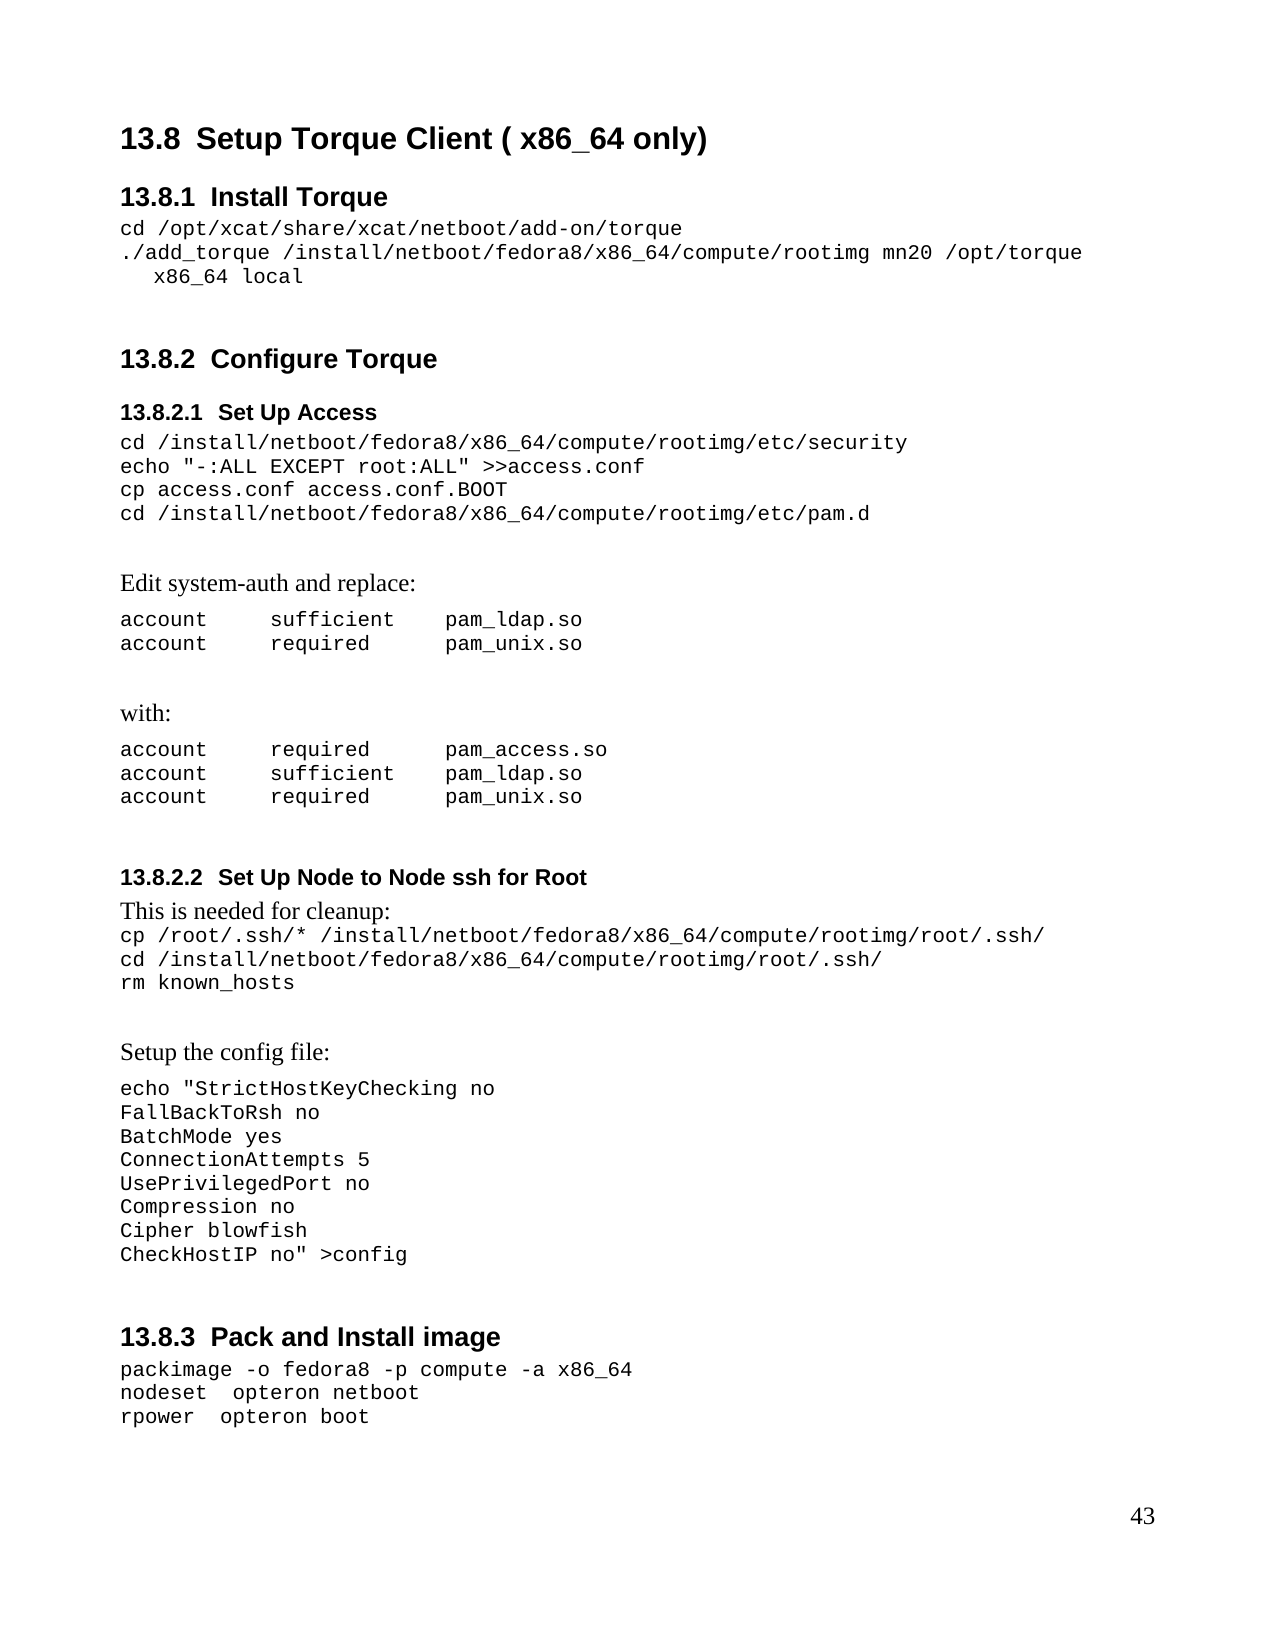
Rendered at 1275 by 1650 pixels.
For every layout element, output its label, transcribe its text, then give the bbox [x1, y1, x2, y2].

text cd /install/netboot/fedora8/x86_64/compute/rootimg/root/.ssh/ [120, 948, 1155, 972]
subtitle Set Up Access [120, 399, 1155, 426]
text This is needed for cleanup: [120, 896, 1155, 925]
text echo "StrictHostKeyChecking no [120, 1078, 1155, 1102]
text cp /root/.ssh/* /install/netboot/fedora8/x86_64/compute/rootimg/root/.ssh/ [120, 925, 1155, 948]
text account sufficient pam_ldap.so [120, 762, 1155, 786]
text Edit system-auth and replace: [120, 568, 1155, 597]
text account required pam_unix.so [120, 786, 1155, 810]
text account required pam_unix.so [120, 633, 1155, 656]
text rpower opteron boot [120, 1406, 1155, 1430]
subtitle Set Up Node to Node ssh for Root [120, 863, 1155, 890]
text cd /opt/xcat/share/xcat/netboot/add-on/torque [120, 218, 1155, 242]
text packimage -o fedora8 -p compute -a x86_64 [120, 1359, 1155, 1382]
subtitle Setup Torque Client ( x86_64 only) [120, 120, 1155, 156]
text UsePrivilegedPort no [120, 1173, 1155, 1197]
subtitle Install Torque [120, 181, 1155, 212]
text nodeset opteron netboot [120, 1382, 1155, 1406]
subtitle Pack and Install image [120, 1321, 1155, 1352]
text account sufficient pam_ldap.so [120, 609, 1155, 633]
text account required pam_access.so [120, 739, 1155, 762]
text cd /install/netboot/fedora8/x86_64/compute/rootimg/etc/pam.d [120, 503, 1155, 527]
text with: [120, 698, 1155, 726]
text BatchMode yes [120, 1126, 1155, 1149]
text rm known_hosts [120, 972, 1155, 996]
text ./add_torque /install/netboot/fedora8/x86_64/compute/rootimg mn20 /opt/torque x86_64 local [120, 242, 1155, 289]
text FallBackToRsh no [120, 1102, 1155, 1126]
subtitle Configure Torque [120, 343, 1155, 374]
text ConnectionAttempts 5 [120, 1149, 1155, 1173]
text Compression no [120, 1197, 1155, 1220]
text Setup the config file: [120, 1037, 1155, 1066]
text Cipher blowfish [120, 1220, 1155, 1244]
text cp access.conf access.conf.BOOT [120, 479, 1155, 503]
text CheckHostIP no" >config [120, 1244, 1155, 1267]
text echo "-:ALL EXCEPT root:ALL" >>access.conf [120, 456, 1155, 479]
text cd /install/netboot/fedora8/x86_64/compute/rootimg/etc/security [120, 432, 1155, 456]
